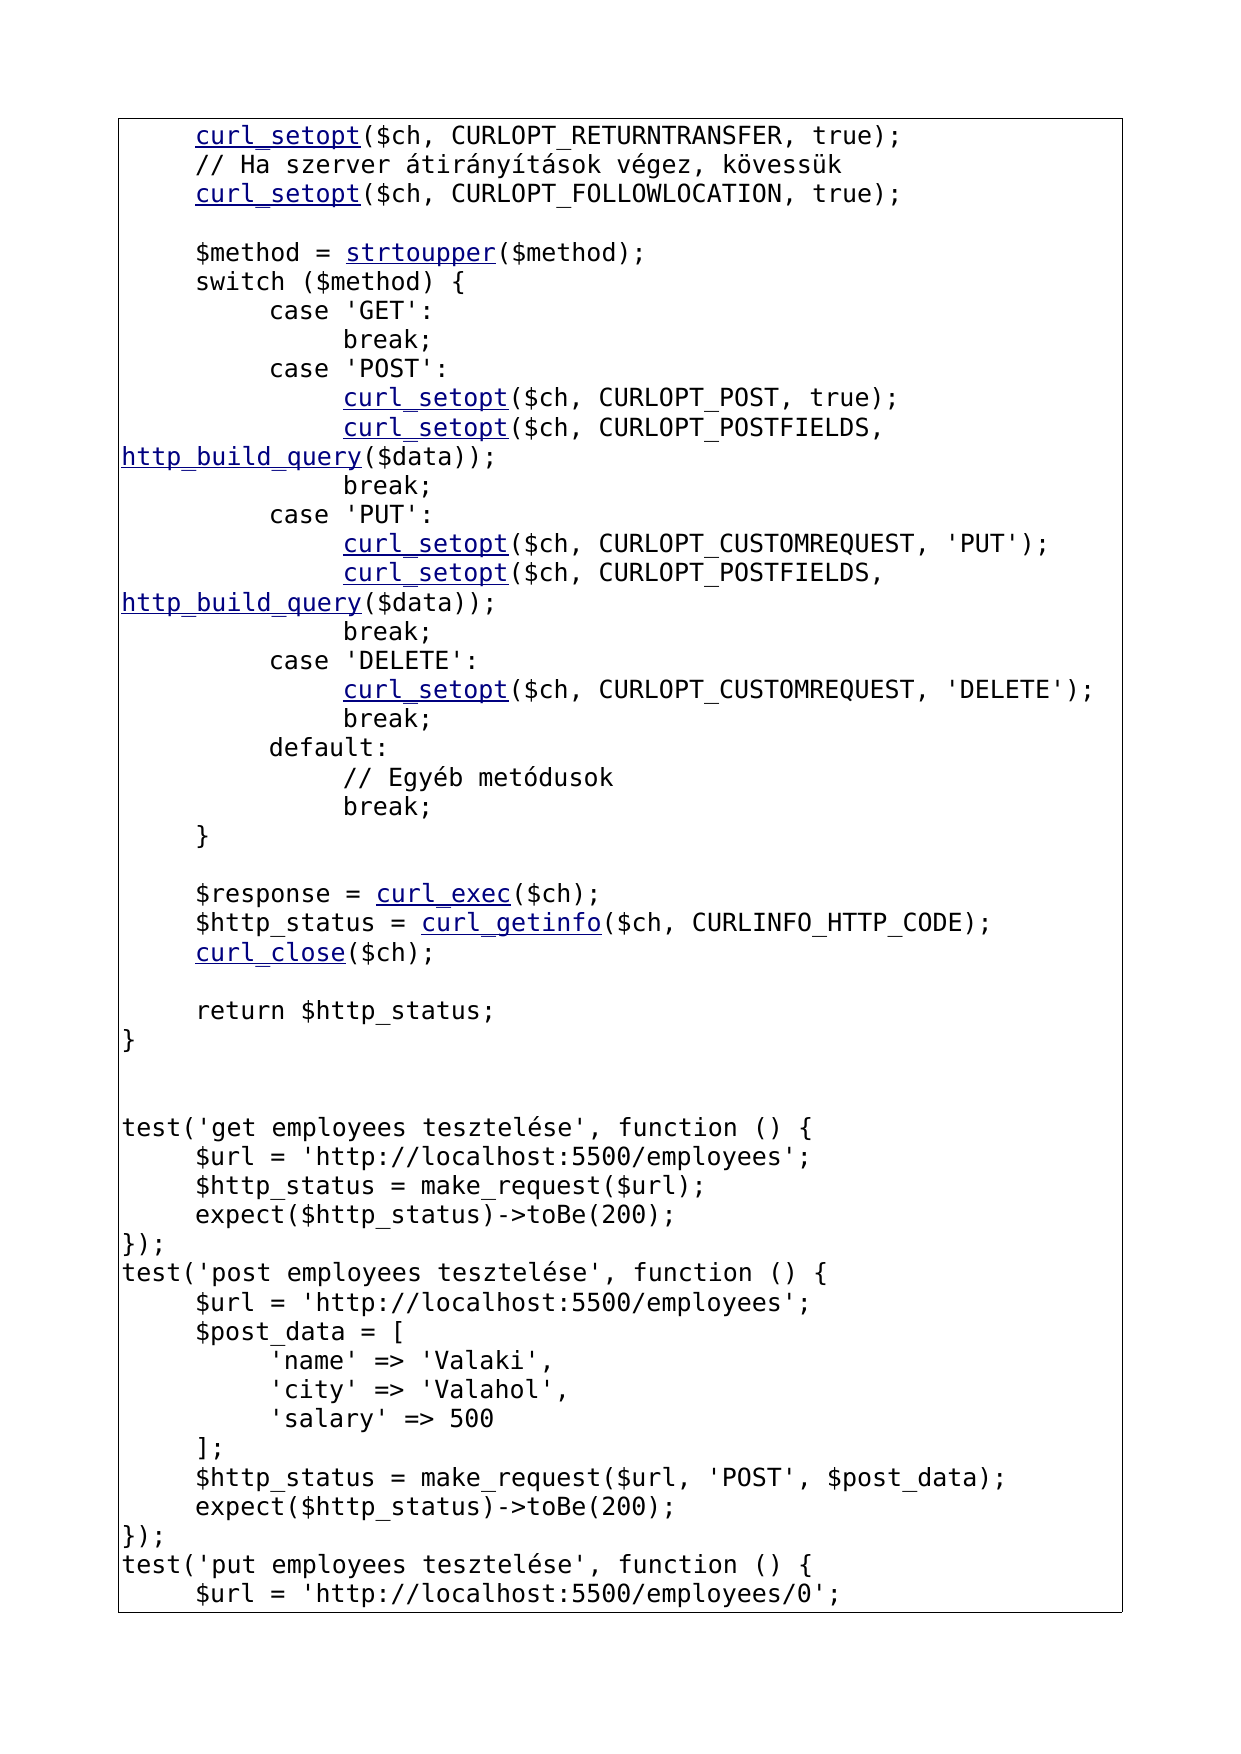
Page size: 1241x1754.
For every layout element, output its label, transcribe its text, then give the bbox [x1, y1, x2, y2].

table_header curl_setopt($ch, CURLOPT_RETURNTRANSFER, true); // Ha szerver átirányítások végez, kövessük curl_setopt($ch, CURLOPT_FOLLOWLOCATION, true); $method = strtoupper($method); switch ($method) { case 'GET': break; case 'POST': curl_setopt($ch, CURLOPT_POST, true); curl_setopt($ch, CURLOPT_POSTFIELDS, http_build_query($data)); break; case 'PUT': curl_setopt($ch, CURLOPT_CUSTOMREQUEST, 'PUT'); curl_setopt($ch, CURLOPT_POSTFIELDS, http_build_query($data)); break; case 'DELETE': curl_setopt($ch, CURLOPT_CUSTOMREQUEST, 'DELETE'); break; default: // Egyéb metódusok break; } $response = curl_exec($ch); $http_status = curl_getinfo($ch, CURLINFO_HTTP_CODE); curl_close($ch); return $http_status; } test('get employees tesztelése', function () { $url = 'http://localhost:5500/employees'; $http_status = make_request($url); expect($http_status)->toBe(200); }); test('post employees tesztelése', function () { $url = 'http://localhost:5500/employees'; $post_data = [ 'name' => 'Valaki', 'city' => 'Valahol', 'salary' => 500 ]; $http_status = make_request($url, 'POST', $post_data); expect($http_status)->toBe(200); }); test('put employees tesztelése', function () { $url = 'http://localhost:5500/employees/0'; [119, 119, 1122, 1612]
